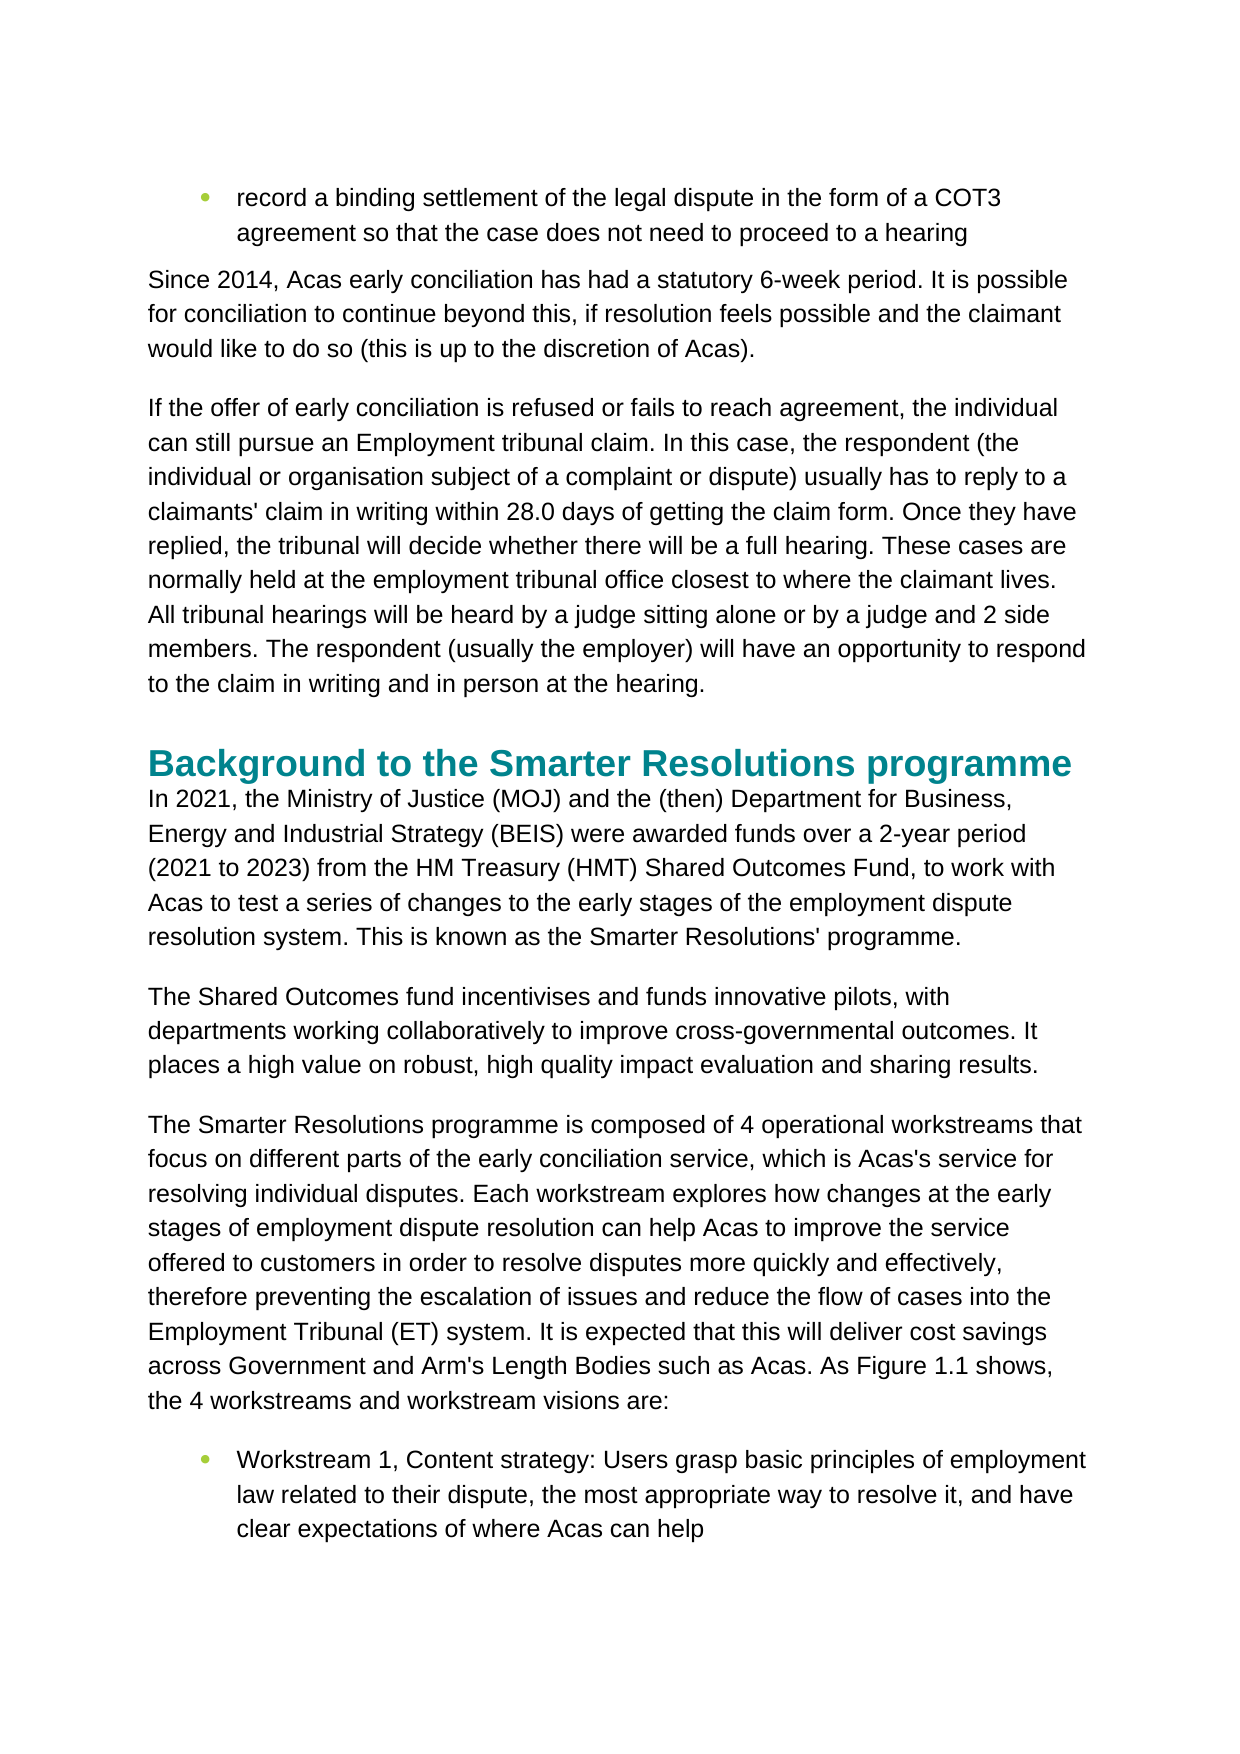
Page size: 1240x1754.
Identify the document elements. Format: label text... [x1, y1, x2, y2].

list Workstream 1, Content strategy: Users grasp basic principles of employment law related to their dispute, the most appropriate way to resolve it, and have clear expectations of where Acas can help [201, 1445, 1092, 1543]
text The Smarter Resolutions programme is composed of 4 operational workstreams that focus on different parts of the early conciliation service, which is Acas's service for resolving individual disputes. Each workstream explores how changes at the early stages of employment dispute resolution can help Acas to improve the service offered to customers in order to resolve disputes more quickly and effectively, therefore preventing the escalation of issues and reduce the flow of cases into the Employment Tribunal (ET) system. It is expected that this will deliver cost savings across Government and Arm's Length Bodies such as Acas. As Figure 1.1 shows, the 4 workstreams and workstream visions are: [148, 1110, 1092, 1414]
text In 2021, the Ministry of Justice (MOJ) and the (then) Department for Business, Energy and Industrial Strategy (BEIS) were awarded funds over a 2-year period (2021 to 2023) from the HM Treasury (HMT) Shared Outcomes Fund, to work with Acas to test a series of changes to the early stages of the employment dispute resolution system. This is known as the Smarter Resolutions' programme. [148, 784, 1092, 951]
text If the offer of early conciliation is refused or fails to reach agreement, the individual can still pursue an Employment tribunal claim. In this case, the respondent (the individual or organisation subject of a complaint or dispute) usually has to reply to a claimants' claim in writing within 28.0 days of getting the claim form. Once they have replied, the tribunal will decide whether there will be a full hearing. These cases are normally held at the employment tribunal office closest to where the claimant lives. All tribunal hearings will be heard by a judge sitting alone or by a judge and 2 side members. The respondent (usually the employer) will have an opportunity to respond to the claim in writing and in person at the hearing. [148, 393, 1092, 698]
subtitle Background to the Smarter Resolutions programme [148, 741, 1092, 784]
list record a binding settlement of the legal dispute in the form of a COT3 agreement so that the case does not need to proceed to a hearing [201, 183, 1092, 246]
text Since 2014, Acas early conciliation has had a statutory 6-week period. It is possible for conciliation to continue beyond this, if resolution feels possible and the claimant would like to do so (this is up to the discretion of Acas). [148, 265, 1092, 362]
text The Shared Outcomes fund incentivises and funds innovative pilots, with departments working collaboratively to improve cross-governmental outcomes. It places a high value on robust, high quality impact evaluation and sharing results. [148, 981, 1092, 1079]
